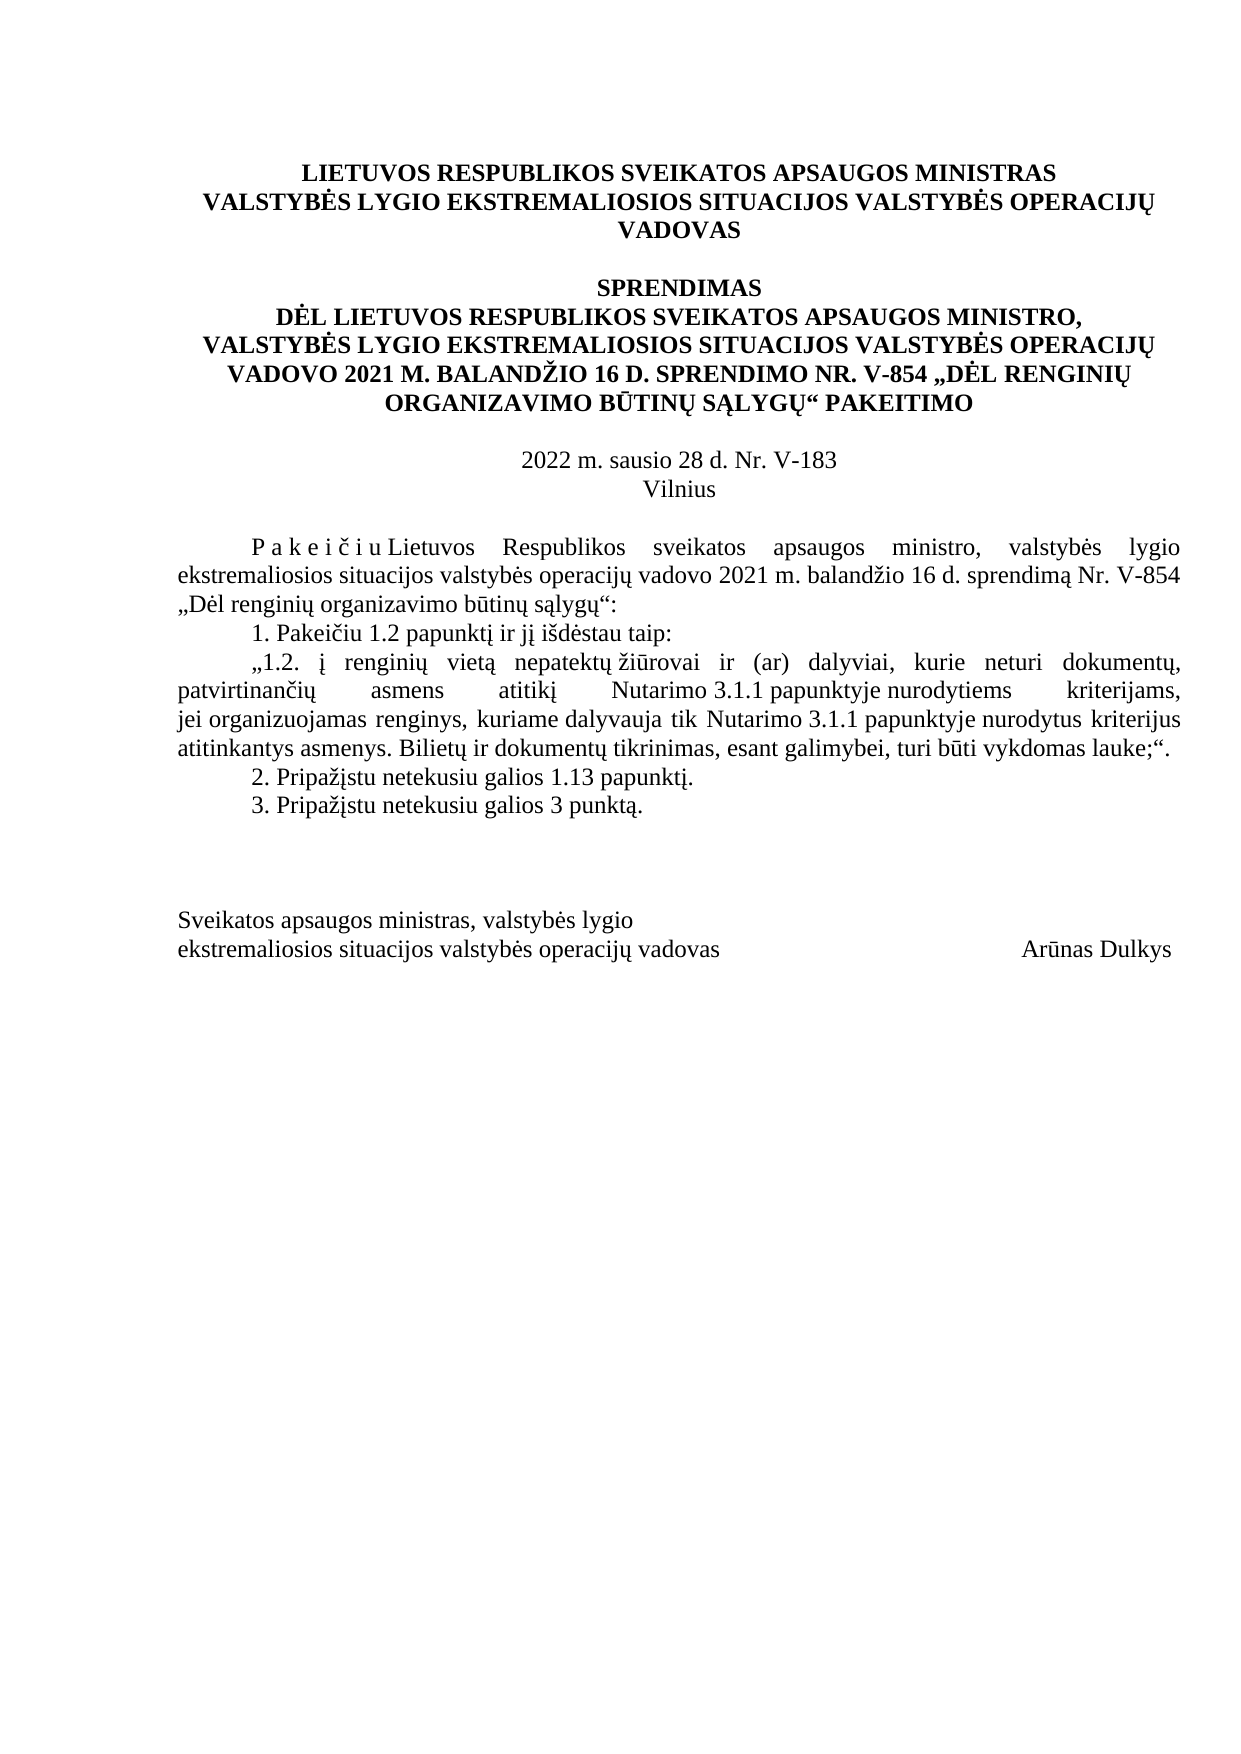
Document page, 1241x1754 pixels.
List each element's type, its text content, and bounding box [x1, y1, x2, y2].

text „1.2. į renginių vietą nepatektų žiūrovai ir (ar) dalyviai, kurie neturi dokumentų, patvirtinančių asmens atitikį Nutarimo 3.1.1 papunktyje nurodytiems kriterijams, jei organizuojamas renginys, kuriame dalyvauja tik Nutarimo 3.1.1 papunktyje nurodytus kriterijus atitinkantys asmenys. Bilietų ir dokumentų tikrinimas, esant galimybei, turi būti vykdomas lauke;“. [177, 647, 1181, 762]
text ekstremaliosios situacijos valstybės operacijų vadovas Arūnas Dulkys [177, 934, 1181, 963]
text SPRENDIMAS [177, 273, 1181, 302]
text DĖL LIETUVOS RESPUBLIKOS SVEIKATOS APSAUGOS MINISTRO, [177, 302, 1181, 330]
text VALSTYBĖS LYGIO EKSTREMALIOSIOS SITUACIJOS VALSTYBĖS OPERACIJŲ VADOVO 2021 M. BALANDŽIO 16 D. SPRENDIMO NR. V-854 „DĖL RENGINIŲ ORGANIZAVIMO BŪTINŲ SĄLYGŲ“ PAKEITIMO [177, 330, 1181, 417]
text LIETUVOS RESPUBLIKOS SVEIKATOS APSAUGOS MINISTRAS [177, 158, 1181, 187]
text Sveikatos apsaugos ministras, valstybės lygio [177, 905, 1181, 934]
text 3. Pripažįstu netekusiu galios 3 punktą. [177, 790, 1181, 819]
text 2022 m. sausio 28 d. Nr. V-183 [177, 445, 1181, 474]
text Vilnius [177, 474, 1181, 503]
text 2. Pripažįstu netekusiu galios 1.13 papunktį. [177, 762, 1181, 790]
text 1. Pakeičiu 1.2 papunktį ir jį išdėstau taip: [177, 618, 1181, 647]
text P a k e i č i u Lietuvos Respublikos sveikatos apsaugos ministro, valstybės lygio ekstremaliosios situacijos valstybės operacijų vadovo 2021 m. balandžio 16 d. sprendimą Nr. V-854 „Dėl renginių organizavimo būtinų sąlygų“: [177, 532, 1181, 618]
text VALSTYBĖS LYGIO EKSTREMALIOSIOS SITUACIJOS VALSTYBĖS OPERACIJŲ VADOVAS [177, 187, 1181, 244]
